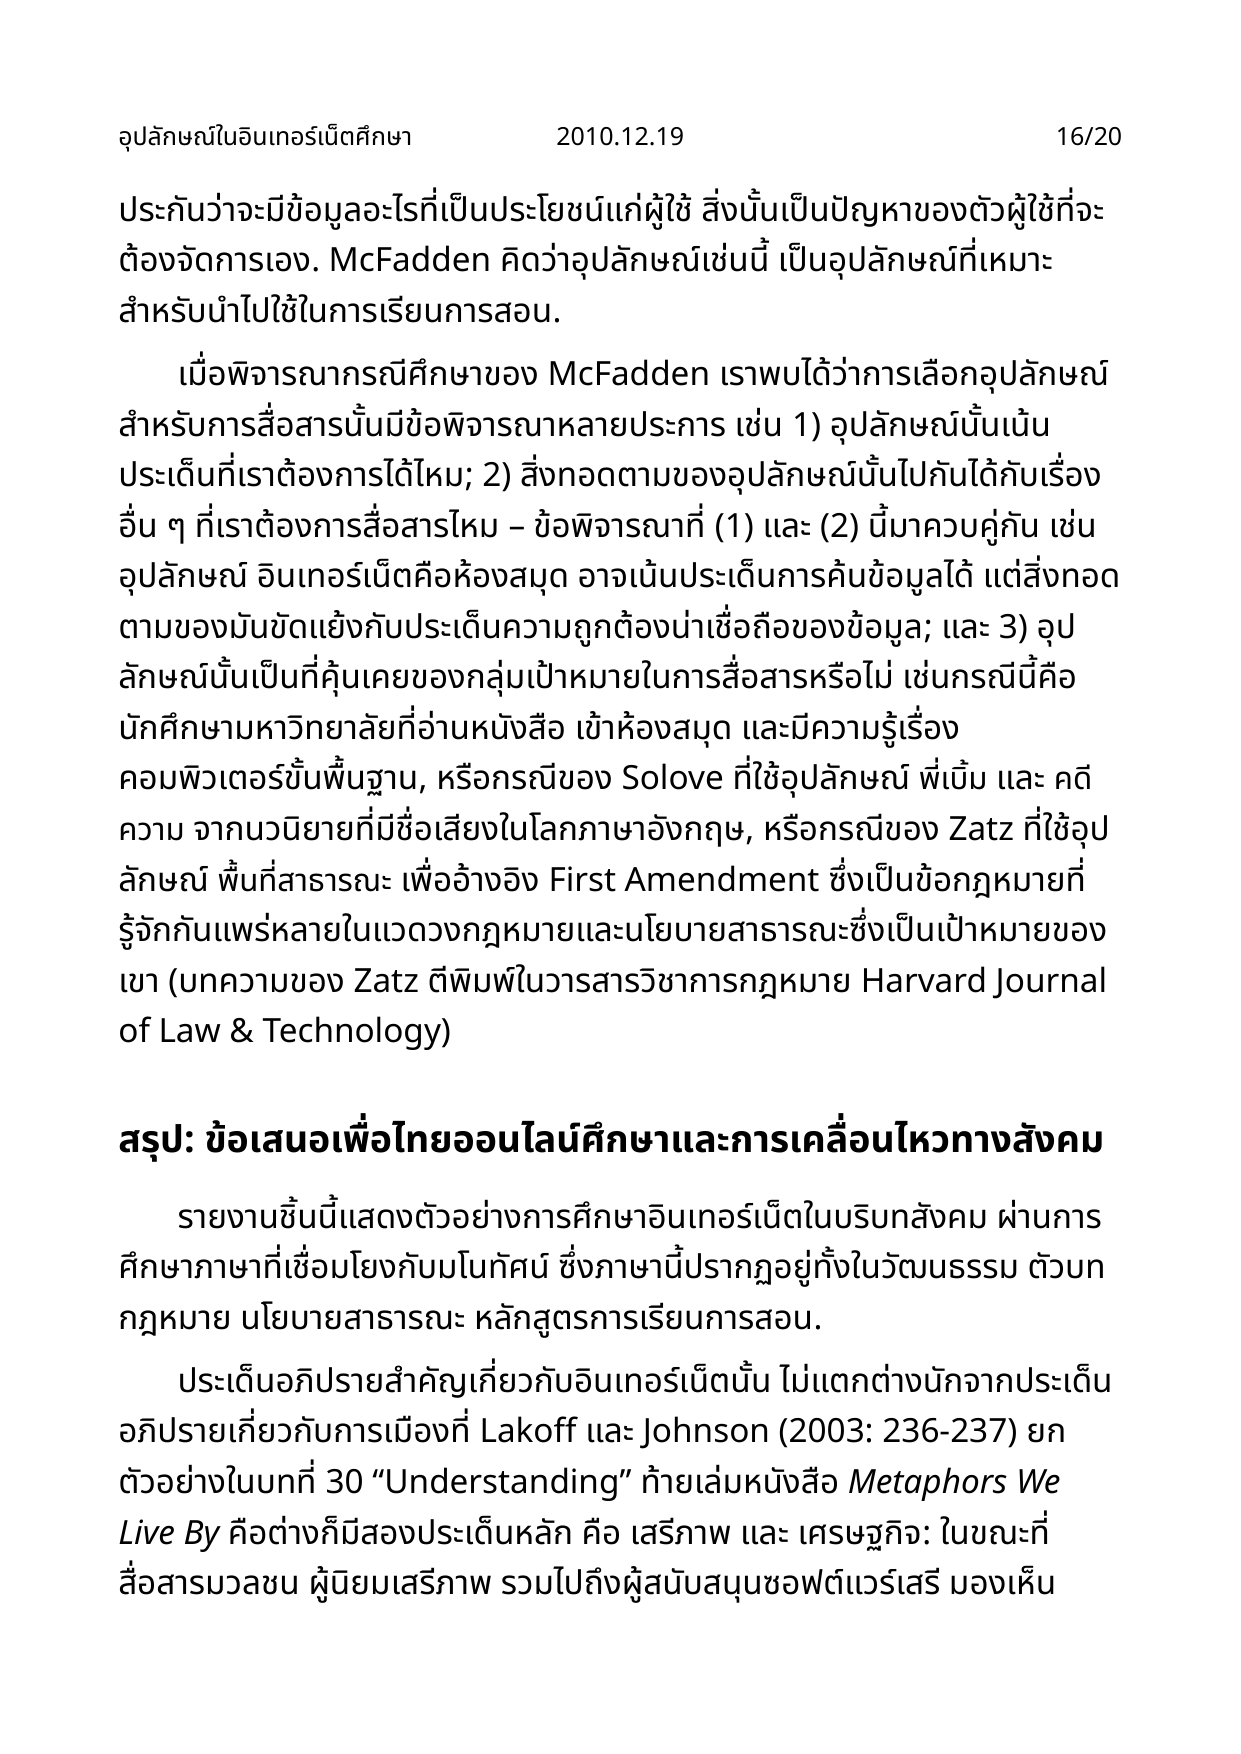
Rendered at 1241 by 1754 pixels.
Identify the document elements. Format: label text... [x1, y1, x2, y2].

subtitle สรุป: ข้อเสนอเพื่อไทยออนไลน์ศึกษาและการเคลื่อนไหวทางสังคม [118, 1112, 1122, 1169]
text ประเด็นอภิปรายสำคัญเกี่ยวกับอินเทอร์เน็ตนั้น ไม่แตกต่างนักจากประเด็นอภิปรายเกี่ยวกับการเมืองที่ Lakoff และ Johnson (2003: 236-237) ยกตัวอย่างในบทที่ 30 “Understanding” ท้ายเล่มหนังสือ Metaphors We Live By คือต่างก็มีสองประเด็นหลัก คือ เสรีภาพ และ เศรษฐกิจ: ในขณะที่สื่อสารมวลชน ผู้นิยมเสรีภาพ รวมไปถึงผู้สนับสนุนซอฟต์แวร์เสรี มองเห็น [118, 1357, 1122, 1609]
text เมื่อพิจารณากรณีศึกษาของ McFadden เราพบได้ว่าการเลือกอุปลักษณ์สำหรับการสื่อสารนั้นมีข้อพิจารณาหลายประการ เช่น 1) อุปลักษณ์นั้นเน้นประเด็นที่เราต้องการได้ไหม; 2) สิ่งทอดตามของอุปลักษณ์นั้นไปกันได้กับเรื่องอื่น ๆ ที่เราต้องการสื่อสารไหม – ข้อพิจารณาที่ (1) และ (2) นี้มาควบคู่กัน เช่น อุปลักษณ์ อินเทอร์เน็ตคือห้องสมุด อาจเน้นประเด็นการค้นข้อมูลได้ แต่สิ่งทอดตามของมันขัดแย้งกับประเด็นความถูกต้องน่าเชื่อถือของข้อมูล; และ 3) อุปลักษณ์นั้นเป็นที่คุ้นเคยของกลุ่มเป้าหมายในการสื่อสารหรือไม่ เช่นกรณีนี้คือนักศึกษามหาวิทยาลัยที่อ่านหนังสือ เข้าห้องสมุด และมีความรู้เรื่องคอมพิวเตอร์ขั้นพื้นฐาน, หรือกรณีของ Solove ที่ใช้อุปลักษณ์ พี่เบิ้ม และ คดีความ จากนวนิยายที่มีชื่อเสียงในโลกภาษาอังกฤษ, หรือกรณีของ Zatz ที่ใช้อุปลักษณ์ พื้นที่สาธารณะ เพื่ออ้างอิง First Amendment ซึ่งเป็นข้อกฎหมายที่รู้จักกันแพร่หลายในแวดวงกฎหมายและนโยบายสาธารณะซึ่งเป็นเป้าหมายของเขา (บทความของ Zatz ตีพิมพ์ในวารสารวิชาการกฎหมาย Harvard Journal of Law & Technology) [118, 350, 1122, 1052]
text ประกันว่าจะมีข้อมูลอะไรที่เป็นประโยชน์แก่ผู้ใช้ สิ่งนั้นเป็นปัญหาของตัวผู้ใช้ที่จะต้องจัดการเอง. McFadden คิดว่าอุปลักษณ์เช่นนี้ เป็นอุปลักษณ์ที่เหมาะสำหรับนำไปใช้ในการเรียนการสอน. [118, 186, 1122, 337]
text รายงานชิ้นนี้แสดงตัวอย่างการศึกษาอินเทอร์เน็ตในบริบทสังคม ผ่านการศึกษาภาษาที่เชื่อมโยงกับมโนทัศน์ ซึ่งภาษานี้ปรากฏอยู่ทั้งในวัฒนธรรม ตัวบทกฎหมาย นโยบายสาธารณะ หลักสูตรการเรียนการสอน. [118, 1193, 1122, 1344]
